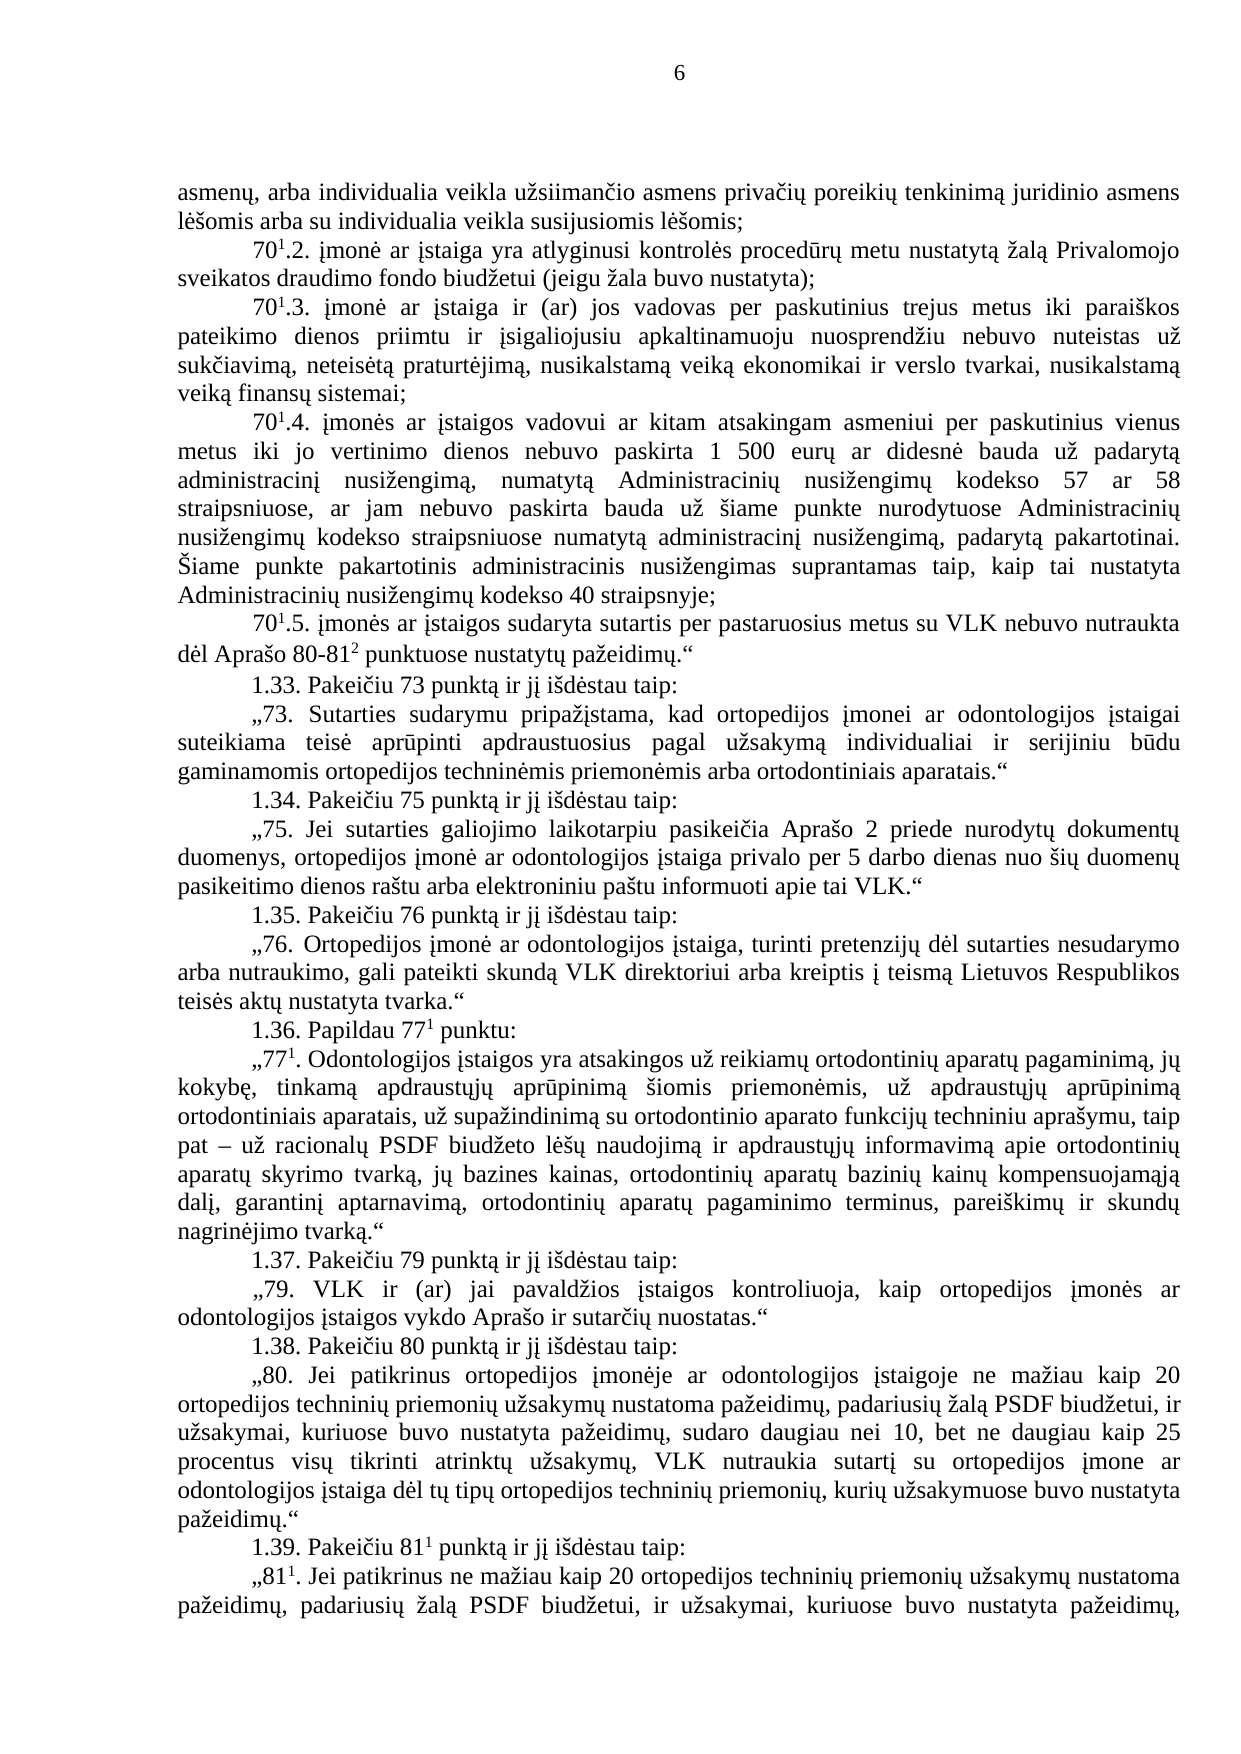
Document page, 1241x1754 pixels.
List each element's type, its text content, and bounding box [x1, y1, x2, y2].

text 701.5. įmonės ar įstaigos sudaryta sutartis per pastaruosius metus su VLK nebuvo nutraukta dėl Aprašo 80-812 punktuose nustatytų pažeidimų.“ [177, 608, 1181, 668]
text 701.3. įmonė ar įstaiga ir (ar) jos vadovas per paskutinius trejus metus iki paraiškos pateikimo dienos priimtu ir įsigaliojusiu apkaltinamuoju nuosprendžiu nebuvo nuteistas už sukčiavimą, neteisėtą praturtėjimą, nusikalstamą veiką ekonomikai ir verslo tvarkai, nusikalstamą veiką finansų sistemai; [177, 292, 1181, 407]
text „73. Sutarties sudarymu pripažįstama, kad ortopedijos įmonei ar odontologijos įstaigai suteikiama teisė aprūpinti apdraustuosius pagal užsakymą individualiai ir serijiniu būdu gaminamomis ortopedijos techninėmis priemonėmis arba ortodontiniais aparatais.“ [177, 699, 1181, 785]
text „80. Jei patikrinus ortopedijos įmonėje ar odontologijos įstaigoje ne mažiau kaip 20 ortopedijos techninių priemonių užsakymų nustatoma pažeidimų, padariusių žalą PSDF biudžetui, ir užsakymai, kuriuose buvo nustatyta pažeidimų, sudaro daugiau nei 10, bet ne daugiau kaip 25 procentus visų tikrinti atrinktų užsakymų, VLK nutraukia sutartį su ortopedijos įmone ar odontologijos įstaiga dėl tų tipų ortopedijos techninių priemonių, kurių užsakymuose buvo nustatyta pažeidimų.“ [177, 1360, 1181, 1532]
text „79. VLK ir (ar) jai pavaldžios įstaigos kontroliuoja, kaip ortopedijos įmonės ar odontologijos įstaigos vykdo Aprašo ir sutarčių nuostatas.“ [177, 1274, 1181, 1331]
text „75. Jei sutarties galiojimo laikotarpiu pasikeičia Aprašo 2 priede nurodytų dokumentų duomenys, ortopedijos įmonė ar odontologijos įstaiga privalo per 5 darbo dienas nuo šių duomenų pasikeitimo dienos raštu arba elektroniniu paštu informuoti apie tai VLK.“ [177, 814, 1181, 900]
text „76. Ortopedijos įmonė ar odontologijos įstaiga, turinti pretenzijų dėl sutarties nesudarymo arba nutraukimo, gali pateikti skundą VLK direktoriui arba kreiptis į teismą Lietuvos Respublikos teisės aktų nustatyta tvarka.“ [177, 929, 1181, 1015]
text 1.36. Papildau 771 punktu: [177, 1015, 1181, 1044]
text 701.4. įmonės ar įstaigos vadovui ar kitam atsakingam asmeniui per paskutinius vienus metus iki jo vertinimo dienos nebuvo paskirta 1 500 eurų ar didesnė bauda už padarytą administracinį nusižengimą, numatytą Administracinių nusižengimų kodekso 57 ar 58 straipsniuose, ar jam nebuvo paskirta bauda už šiame punkte nurodytuose Administracinių nusižengimų kodekso straipsniuose numatytą administracinį nusižengimą, padarytą pakartotinai. Šiame punkte pakartotinis administracinis nusižengimas suprantamas taip, kaip tai nustatyta Administracinių nusižengimų kodekso 40 straipsnyje; [177, 407, 1181, 608]
text 1.38. Pakeičiu 80 punktą ir jį išdėstau taip: [177, 1331, 1181, 1360]
text 701.2. įmonė ar įstaiga yra atlyginusi kontrolės procedūrų metu nustatytą žalą Privalomojo sveikatos draudimo fondo biudžetui (jeigu žala buvo nustatyta); [177, 235, 1181, 292]
text 1.33. Pakeičiu 73 punktą ir jį išdėstau taip: [177, 670, 1181, 699]
text 1.34. Pakeičiu 75 punktą ir jį išdėstau taip: [177, 785, 1181, 814]
text 1.39. Pakeičiu 811 punktą ir jį išdėstau taip: [177, 1532, 1181, 1561]
text 1.35. Pakeičiu 76 punktą ir jį išdėstau taip: [177, 900, 1181, 929]
text „771. Odontologijos įstaigos yra atsakingos už reikiamų ortodontinių aparatų pagaminimą, jų kokybę, tinkamą apdraustųjų aprūpinimą šiomis priemonėmis, už apdraustųjų aprūpinimą ortodontiniais aparatais, už supažindinimą su ortodontinio aparato funkcijų techniniu aprašymu, taip pat – už racionalų PSDF biudžeto lėšų naudojimą ir apdraustųjų informavimą apie ortodontinių aparatų skyrimo tvarką, jų bazines kainas, ortodontinių aparatų bazinių kainų kompensuojamąją dalį, garantinį aptarnavimą, ortodontinių aparatų pagaminimo terminus, pareiškimų ir skundų nagrinėjimo tvarką.“ [177, 1044, 1181, 1245]
text 1.37. Pakeičiu 79 punktą ir jį išdėstau taip: [177, 1245, 1181, 1274]
text „811. Jei patikrinus ne mažiau kaip 20 ortopedijos techninių priemonių užsakymų nustatoma pažeidimų, padariusių žalą PSDF biudžetui, ir užsakymai, kuriuose buvo nustatyta pažeidimų, [177, 1561, 1181, 1619]
text asmenų, arba individualia veikla užsiimančio asmens privačių poreikių tenkinimą juridinio asmens lėšomis arba su individualia veikla susijusiomis lėšomis; [177, 177, 1181, 235]
